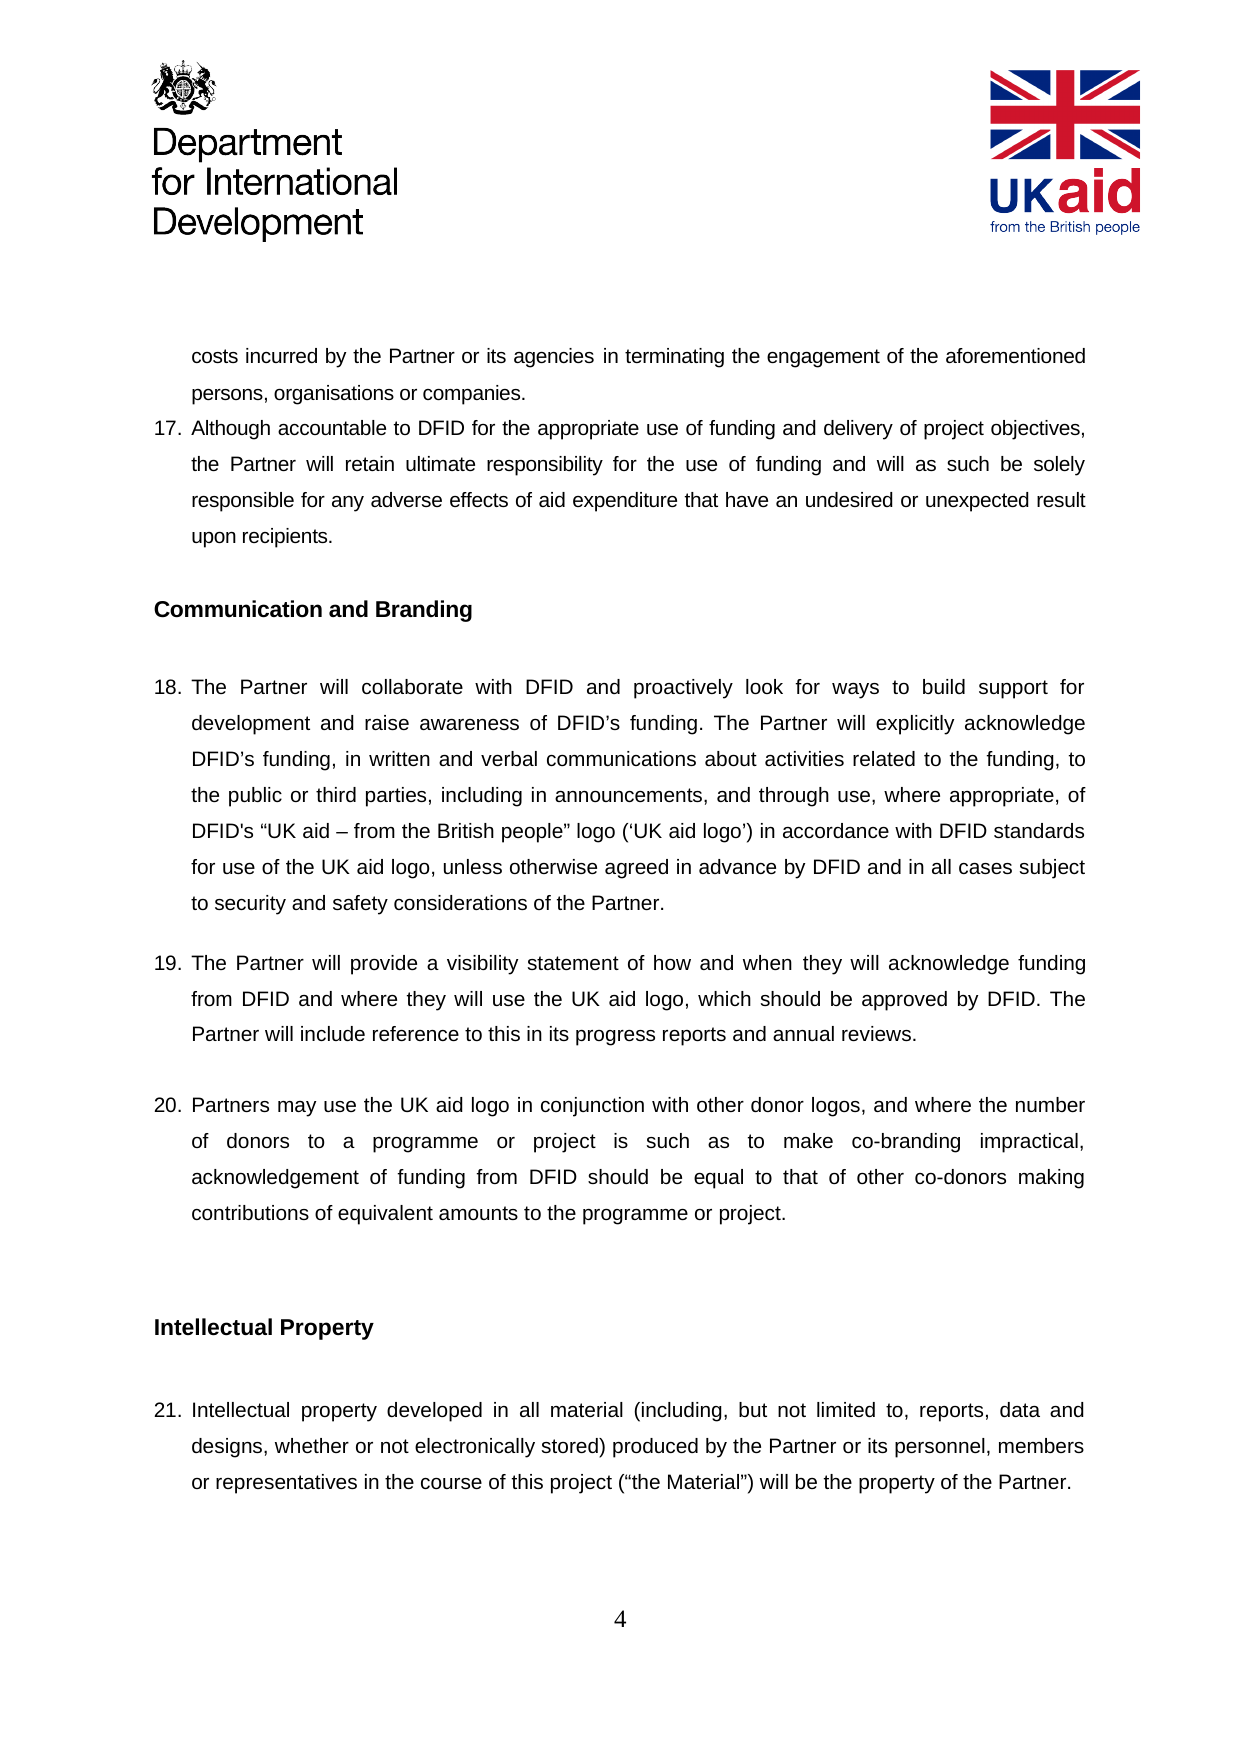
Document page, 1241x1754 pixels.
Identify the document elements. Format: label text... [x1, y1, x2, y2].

list Although accountable to DFID for the appropriate use of funding and delivery of project objectives, the Partner will retain ultimate responsibility for the use of funding and will as such be solely responsible for any adverse effects of aid expenditure that have an undesired or unexpected result upon recipients. [153, 416, 1087, 548]
list Intellectual Property [153, 1314, 1087, 1340]
list costs incurred by the Partner or its agencies in terminating the engagement of the aforementioned persons, organisations or companies. [153, 344, 1087, 404]
text Communication and Branding [153, 596, 1087, 622]
list Partners may use the UK aid logo in conjunction with other donor logos, and where the number of donors to a programme or project is such as to make co-branding impractical, acknowledgement of funding from DFID should be equal to that of other co-donors making contributions of equivalent amounts to the programme or project. [153, 1093, 1087, 1224]
list Intellectual property developed in all material (including, but not limited to, reports, data and designs, whether or not electronically stored) produced by the Partner or its personnel, members or representatives in the course of this project (“the Material”) will be the property of the Partner. [153, 1398, 1087, 1494]
list The Partner will provide a visibility statement of how and when they will acknowledge funding from DFID and where they will use the UK aid logo, which should be approved by DFID. The Partner will include reference to this in its progress reports and annual reviews. [153, 950, 1087, 1046]
list The Partner will collaborate with DFID and proactively look for ways to build support for development and raise awareness of DFID’s funding. The Partner will explicitly acknowledge DFID’s funding, in written and verbal communications about activities related to the funding, to the public or third parties, including in announcements, and through use, where appropriate, of DFID's “UK aid – from the British people” logo (‘UK aid logo’) in accordance with DFID standards for use of the UK aid logo, unless otherwise agreed in advance by DFID and in all cases subject to security and safety considerations of the Partner. [153, 675, 1087, 914]
